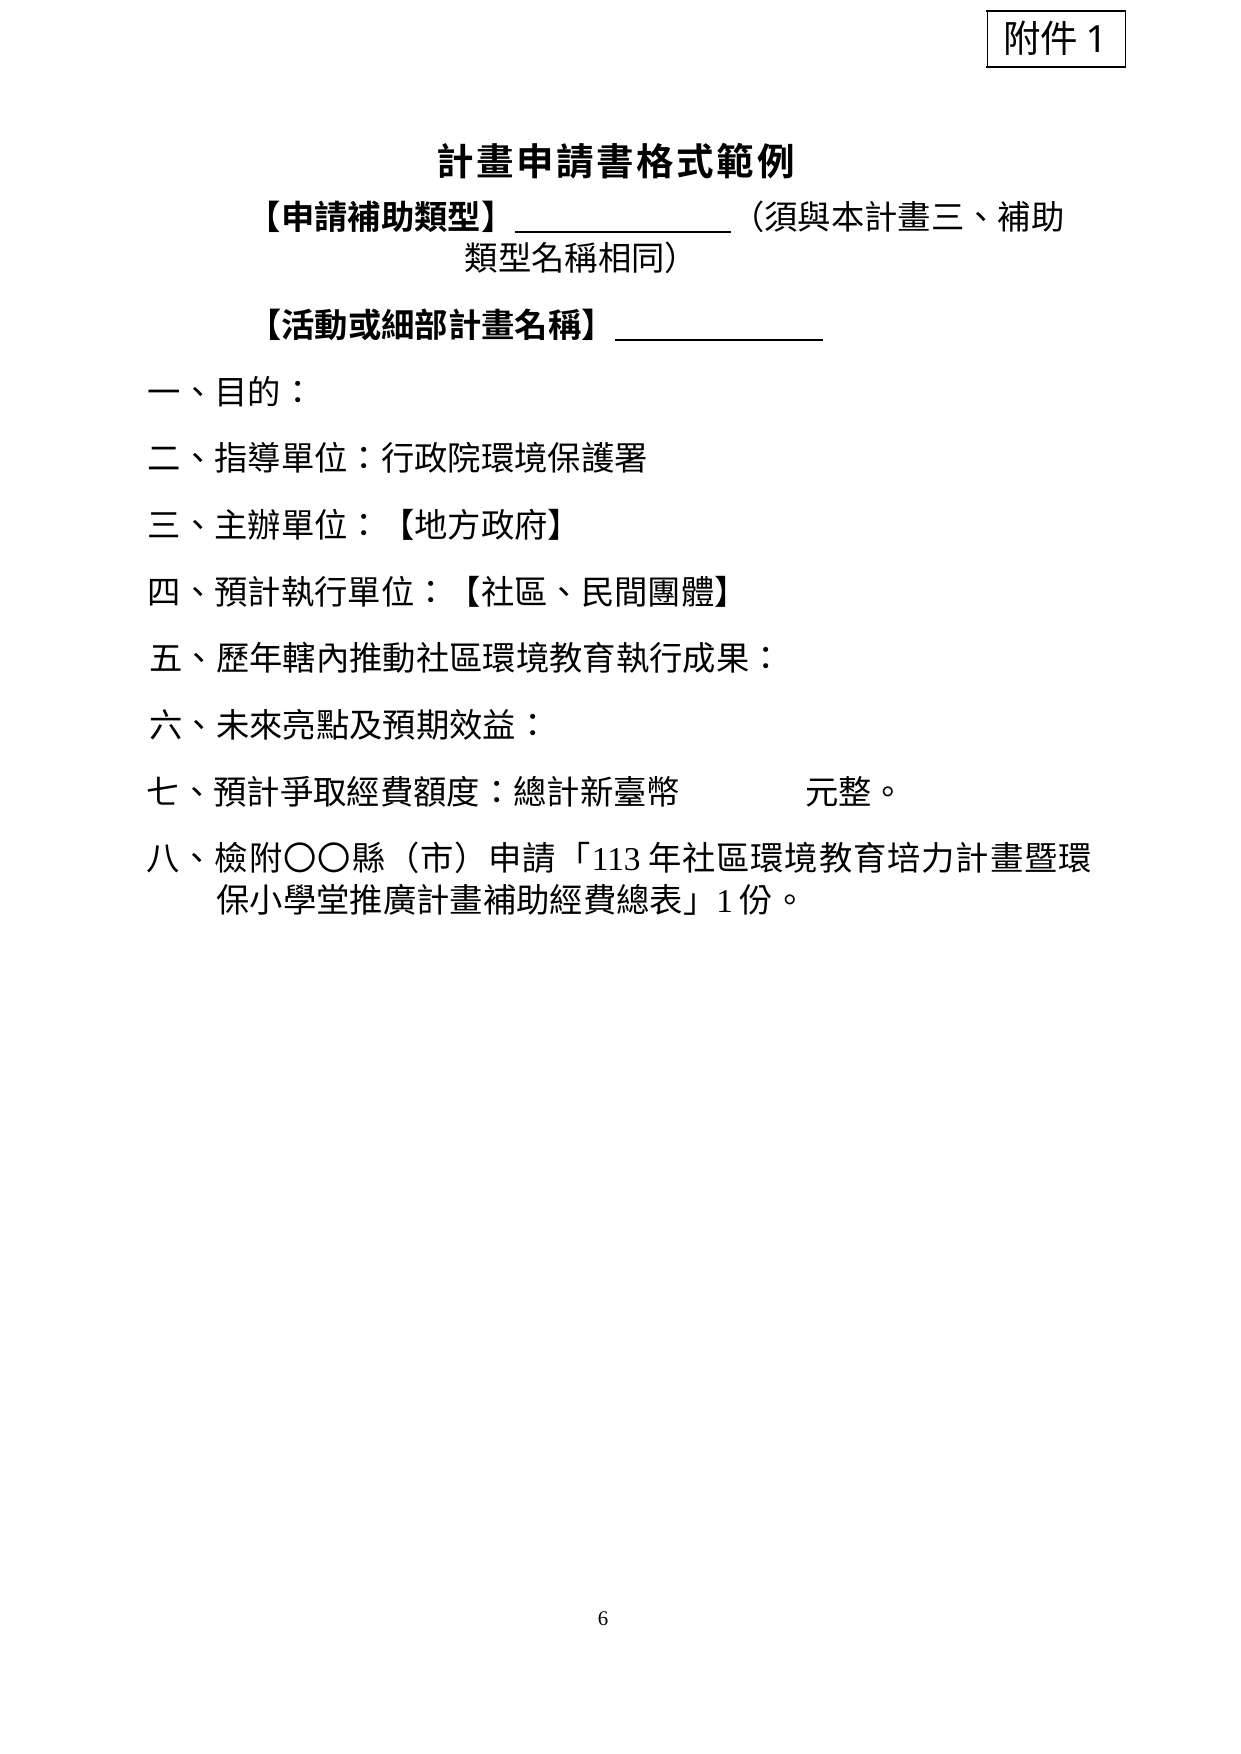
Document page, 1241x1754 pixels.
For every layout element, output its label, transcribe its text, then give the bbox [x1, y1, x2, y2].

text 八、檢附〇〇縣（市）申請「113年社區環境教育培力計畫暨環保小學堂推廣計畫補助經費總表」1份。 [146, 837, 1092, 921]
text 【活動或細部計畫名稱】 [148, 304, 1092, 346]
text 七、預計爭取經費額度：總計新臺幣 元整。 [146, 771, 1092, 812]
text 六、未來亮點及預期效益： [149, 704, 1092, 746]
text 附件1 [1003, 19, 1110, 59]
text 二、指導單位：行政院環境保護署 [148, 437, 1092, 479]
text 一、目的： [148, 371, 1092, 412]
text 【申請補助類型】 （須與本計畫三、補助類型名稱相同） [248, 196, 1092, 279]
text 三、主辦單位：【地方政府】 [148, 504, 1092, 546]
text 計畫申請書格式範例 [198, 142, 1033, 183]
text 四、預計執行單位：【社區、民間團體】 [148, 571, 1092, 612]
text [988, 12, 1125, 66]
text 五、歷年轄內推動社區環境教育執行成果： [149, 637, 1092, 679]
